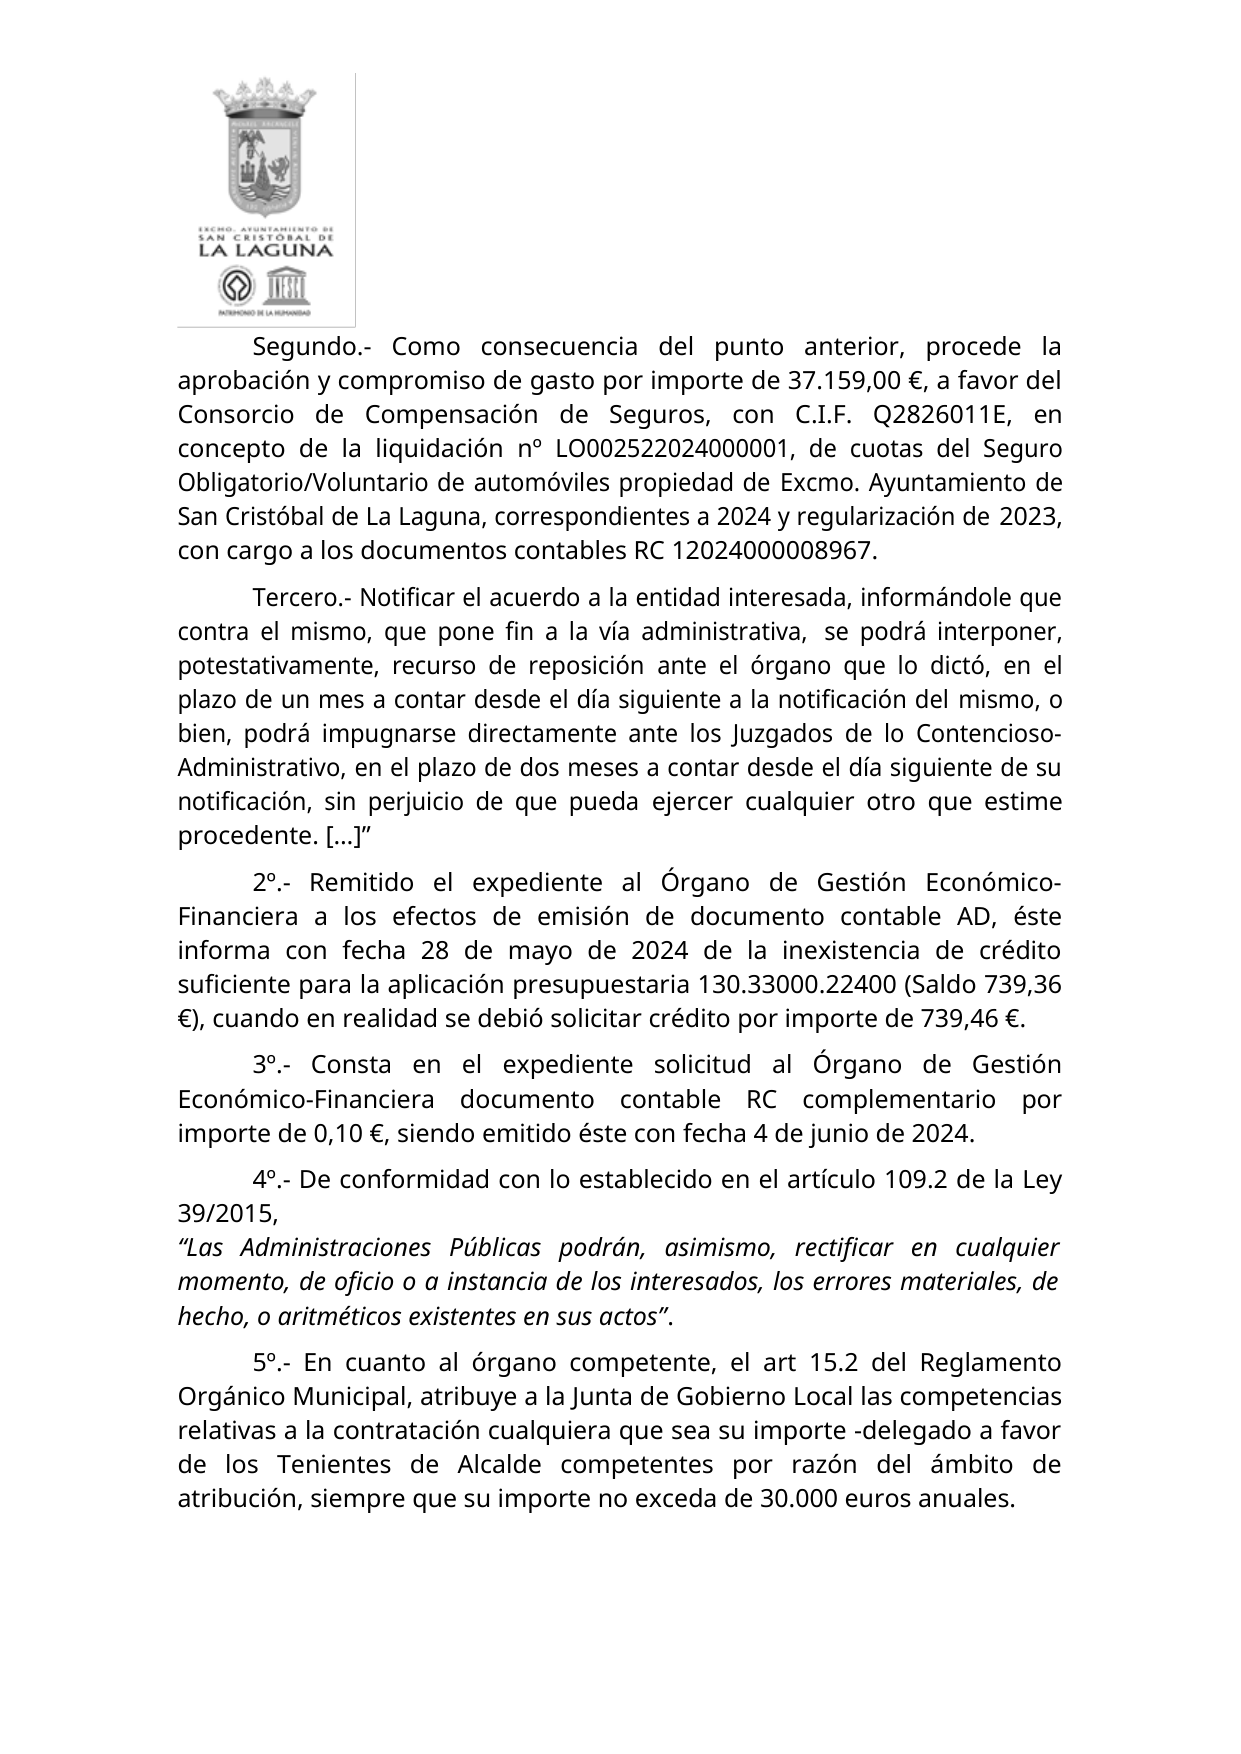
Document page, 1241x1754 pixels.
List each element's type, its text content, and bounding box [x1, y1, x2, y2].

text 5º.- En cuanto al órgano competente, el art 15.2 del Reglamento Orgánico Municipal, atribuye a la Junta de Gobierno Local las competencias relativas a la contratación cualquiera que sea su importe -delegado a favor de los Tenientes de Alcalde competentes por razón del ámbito de atribución, siempre que su importe no exceda de 30.000 euros anuales. [177, 1345, 1063, 1515]
text 3º.- Consta en el expediente solicitud al Órgano de Gestión Económico-Financiera documento contable RC complementario por importe de 0,10 €, siendo emitido éste con fecha 4 de junio de 2024. [177, 1047, 1063, 1149]
text Tercero.- Notificar el acuerdo a la entidad interesada, informándole que contra el mismo, que pone fin a la vía administrativa, se podrá interponer, potestativamente, recurso de reposición ante el órgano que lo dictó, en el plazo de un mes a contar desde el día siguiente a la notificación del mismo, o bien, podrá impugnarse directamente ante los Juzgados de lo Contencioso-Administrativo, en el plazo de dos meses a contar desde el día siguiente de su notificación, sin perjuicio de que pueda ejercer cualquier otro que estime procedente. […]” [177, 579, 1063, 852]
text Segundo.- Como consecuencia del punto anterior, procede la aprobación y compromiso de gasto por importe de 37.159,00 €, a favor del Consorcio de Compensación de Seguros, con C.I.F. Q2826011E, en concepto de la liquidación nº LO002522024000001, de cuotas del Seguro Obligatorio/Voluntario de automóviles propiedad de Excmo. Ayuntamiento de San Cristóbal de La Laguna, correspondientes a 2024 y regularización de 2023, con cargo a los documentos contables RC 12024000008967. [177, 328, 1063, 567]
text 4º.- De conformidad con lo establecido en el artículo 109.2 de la Ley 39/2015, “Las Administraciones Públicas podrán, asimismo, rectificar en cualquier momento, de oficio o a instancia de los interesados, los errores materiales, de hecho, o aritméticos existentes en sus actos”. [177, 1162, 1063, 1332]
text 2º.- Remitido el expediente al Órgano de Gestión Económico-Financiera a los efectos de emisión de documento contable AD, éste informa con fecha 28 de mayo de 2024 de la inexistencia de crédito suficiente para la aplicación presupuestaria 130.33000.22400 (Saldo 739,36 €), cuando en realidad se debió solicitar crédito por importe de 739,46 €. [177, 864, 1063, 1035]
